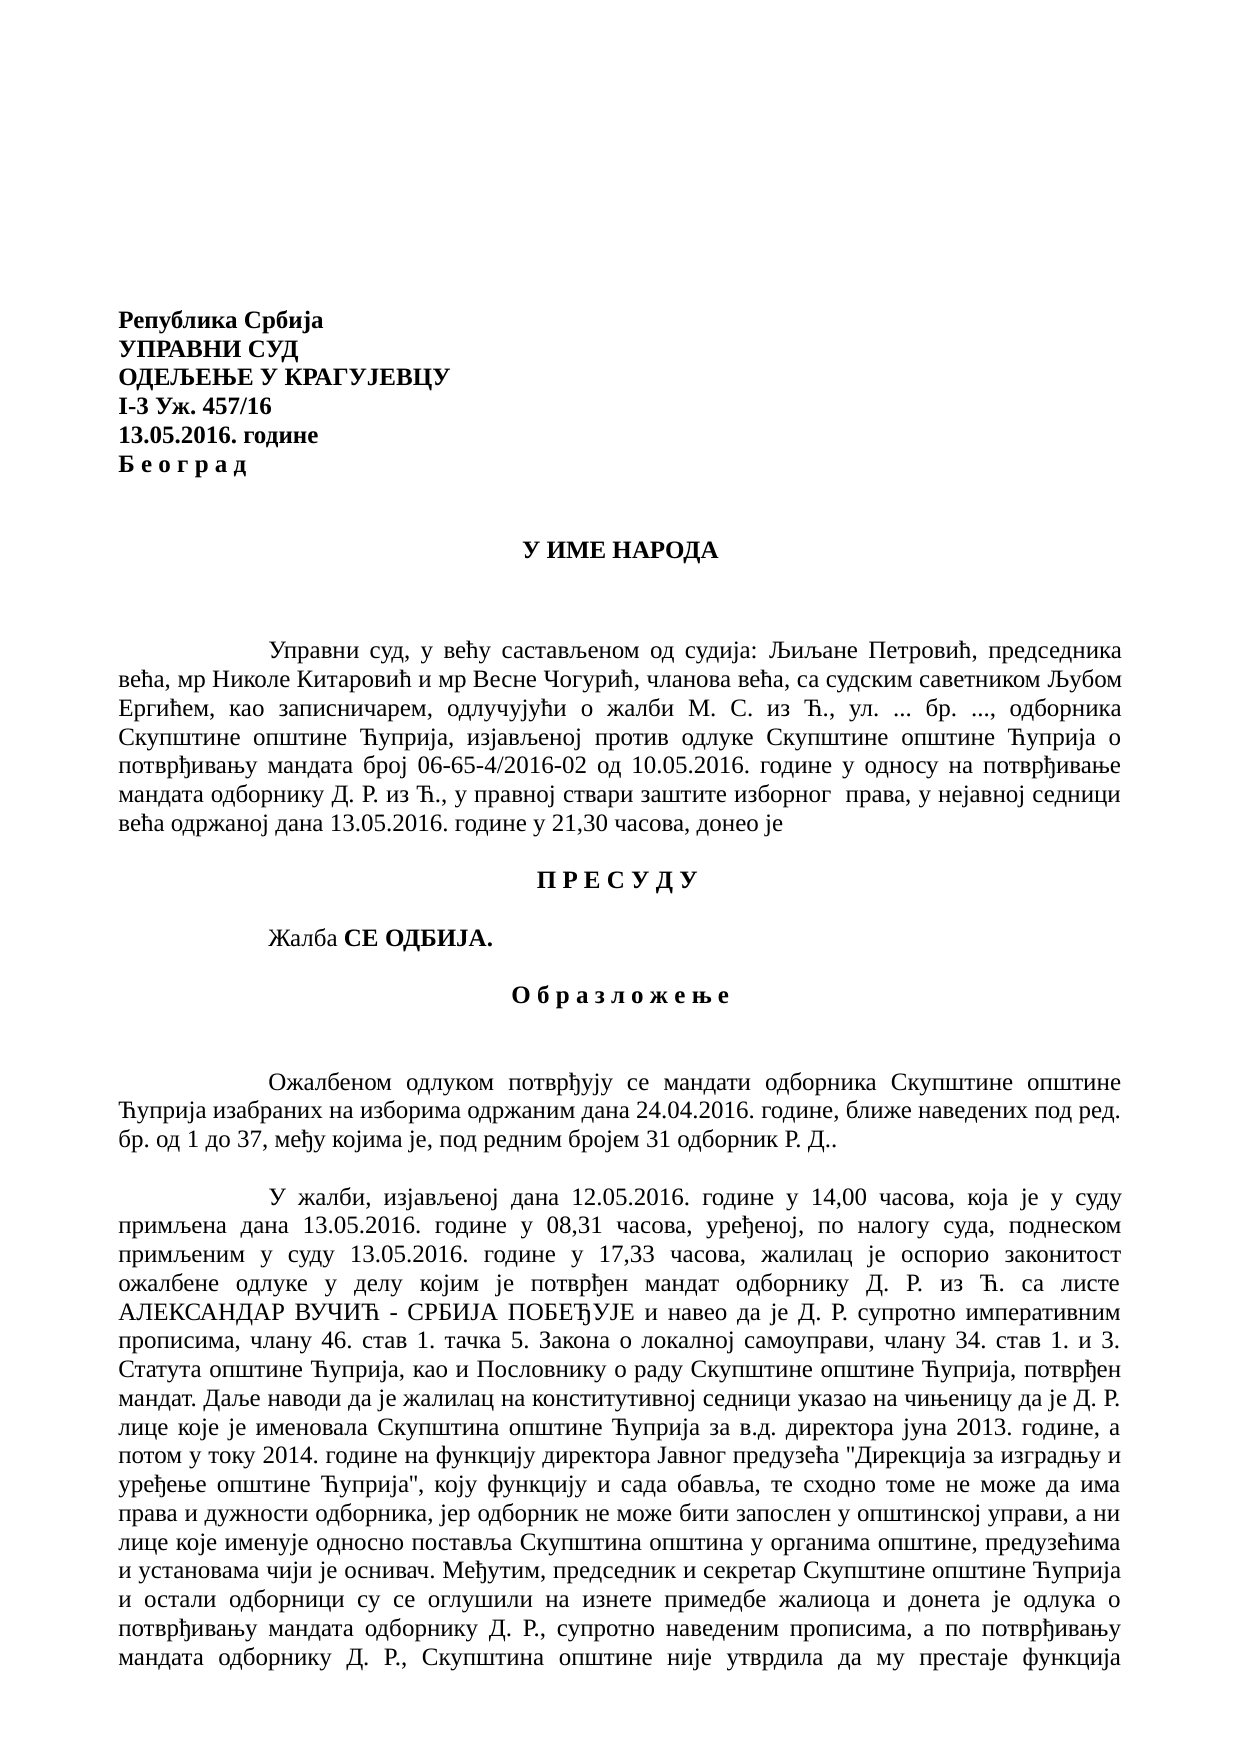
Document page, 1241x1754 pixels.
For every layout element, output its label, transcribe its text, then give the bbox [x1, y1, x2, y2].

text Б е о г р а д [118, 449, 1122, 477]
text П Р Е С У Д У [118, 866, 1122, 894]
text Република Србија [118, 305, 1122, 334]
text Управни суд, у већу састављеном од судија: Љиљане Петровић, председника већа, мр Николе Китаровић и мр Весне Чогурић, чланова већа, са судским саветником Љубом Ергићем, као записничарем, одлучујући о жалби М. С. из Ћ., ул. ... бр. ..., одборника Скупштине општине Ћуприја, изјављеној против одлуке Скупштине општине Ћуприја о потврђивању мандата број 06-65-4/2016-02 од 10.05.2016. године у односу на потврђивање мандата одборнику Д. Р. из Ћ., у правној ствари заштите изборног права, у нејавној седници већа одржаној дана 13.05.2016. године у 21,30 часова, донео је [118, 636, 1122, 837]
text УПРАВНИ СУД [118, 334, 1122, 362]
text У жалби, изјављеној дана 12.05.2016. године у 14,00 часова, која је у суду примљена дана 13.05.2016. године у 08,31 часова, уређеној, по налогу суда, поднеском примљеним у суду 13.05.2016. године у 17,33 часова, жалилац је оспорио законитост ожалбене одлуке у делу којим је потврђен мандат одборнику Д. Р. из Ћ. са листе АЛЕКСАНДАР ВУЧИЋ - СРБИЈА ПОБЕЂУЈЕ и навео да је Д. Р. супротно императивним прописима, члану 46. став 1. тачка 5. Закона о локалној самоуправи, члану 34. став 1. и 3. Статута општине Ћуприја, као и Пословнику о раду Скупштине општине Ћуприја, потврђен мандат. Даље наводи да је жалилац на конститутивној седници указао на чињеницу да је Д. Р. лице које је именовала Скупштина општине Ћуприја за в.д. директора јуна 2013. године, а потом у току 2014. године на функцију директора Јавног предузећа ''Дирекција за изградњу и уређење општине Ћуприја'', коју функцију и сада обавља, те сходно томе не може да има права и дужности одборника, јер одборник не може бити запослен у општинској управи, а ни лице које именује односно поставља Скупштина општина у органима општине, предузећима и установама чији је оснивач. Међутим, председник и секретар Скупштине општине Ћуприја и остали одборници су се оглушили на изнете примедбе жалиоца и донета је одлука о потврђивању мандата одборнику Д. Р., супротно наведеним прописима, а по потврђивању мандата одборнику Д. Р., Скупштина општине није утврдила да му престаје функција [118, 1182, 1122, 1671]
text ОДEЉЕЊЕ У КРАГУЈЕВЦУ [118, 362, 1122, 391]
text 13.05.2016. године [118, 420, 1122, 449]
text У ИМЕ НАРОДА [118, 535, 1122, 564]
text I-3 Уж. 457/16 [118, 391, 1122, 420]
text Ожалбеном одлуком потврђују се мандати одборника Скупштине општине Ћуприја изабраних на изборима одржаним дана 24.04.2016. године, ближе наведених под ред. бр. од 1 до 37, међу којима је, под редним бројем 31 одборник Р. Д.. [118, 1067, 1122, 1153]
text О б р а з л о ж е њ е [118, 981, 1122, 1009]
text Жалба СЕ ОДБИЈА. [118, 923, 1122, 952]
